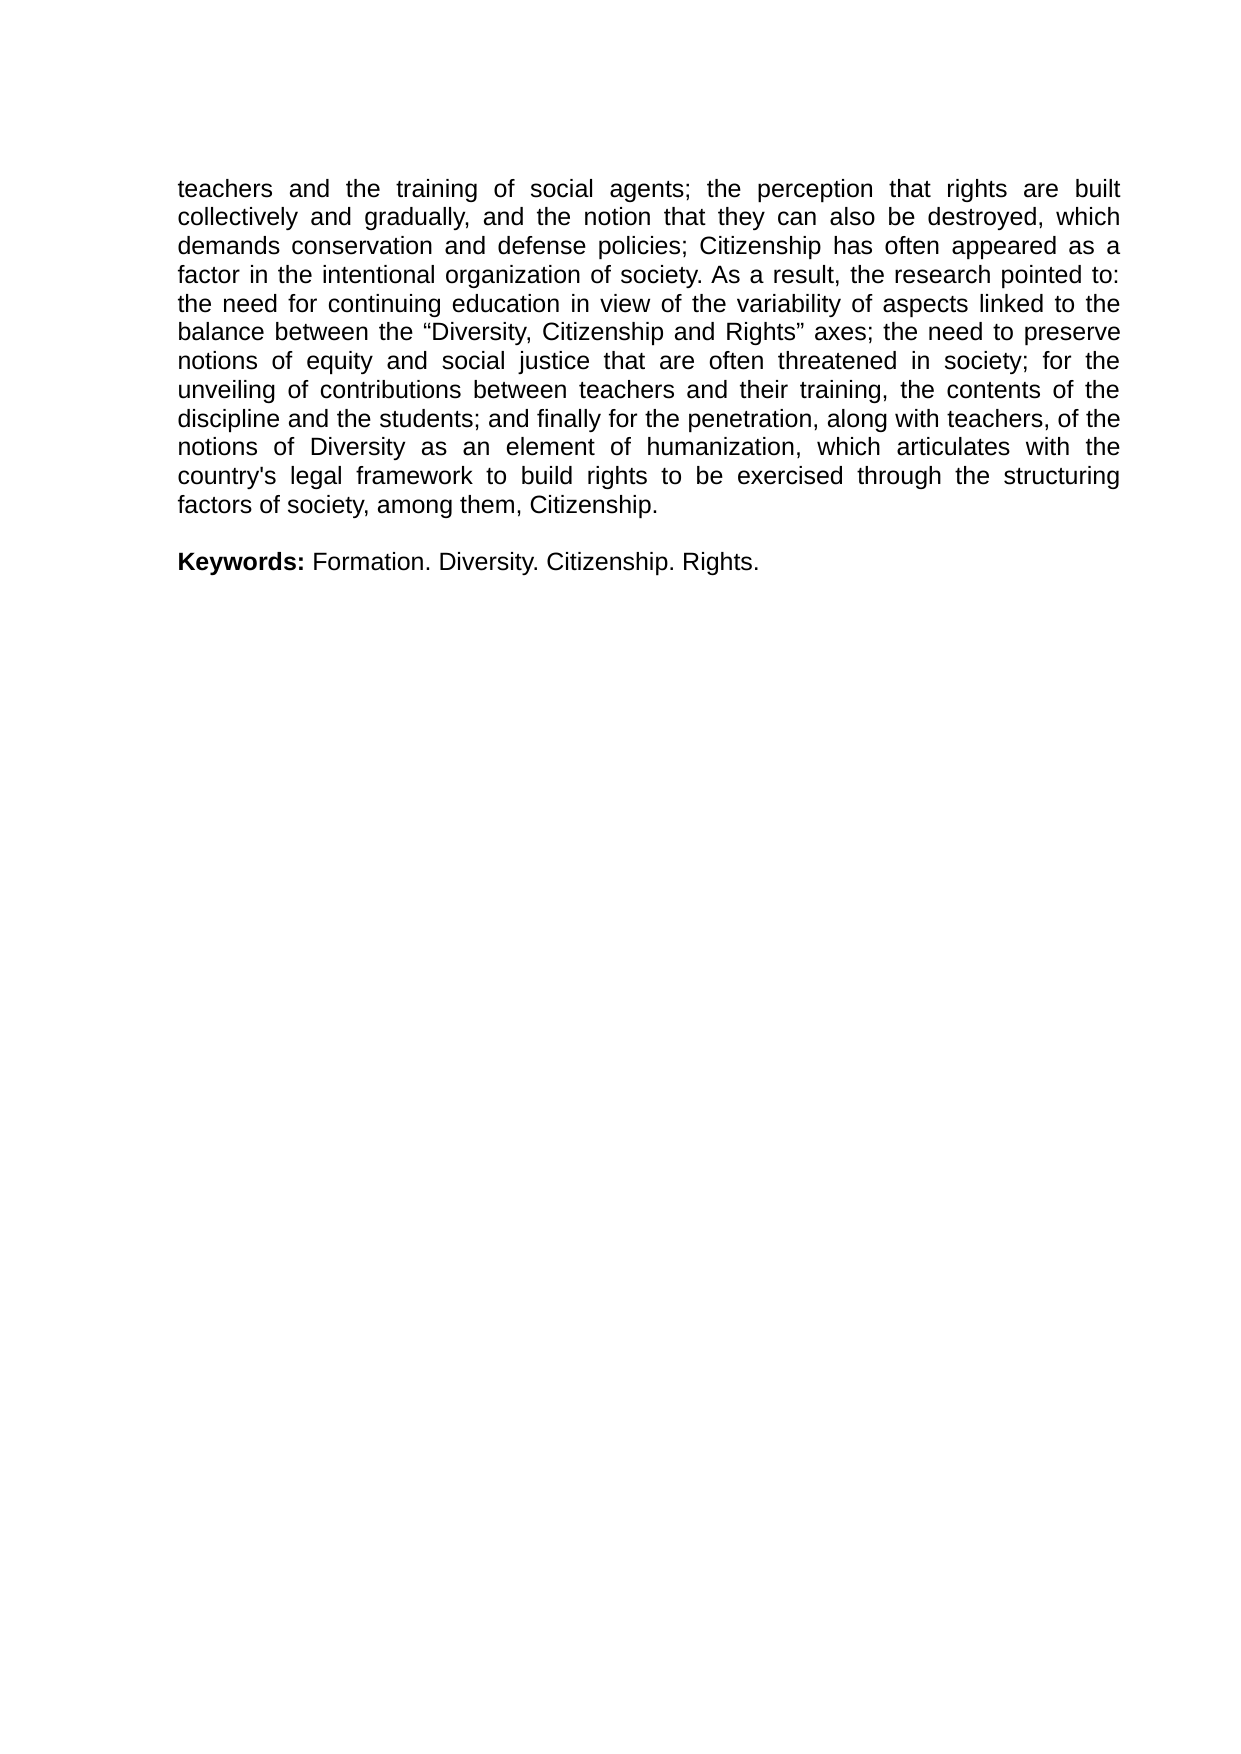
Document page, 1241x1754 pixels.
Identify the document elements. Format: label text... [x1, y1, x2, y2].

text Keywords: Formation. Diversity. Citizenship. Rights. [177, 547, 1122, 576]
text teachers and the training of social agents; the perception that rights are built collectively and gradually, and the notion that they can also be destroyed, which demands conservation and defense policies; Citizenship has often appeared as a factor in the intentional organization of society. As a result, the research pointed to: the need for continuing education in view of the variability of aspects linked to the balance between the “Diversity, Citizenship and Rights” axes; the need to preserve notions of equity and social justice that are often threatened in society; for the unveiling of contributions between teachers and their training, the contents of the discipline and the students; and finally for the penetration, along with teachers, of the notions of Diversity as an element of humanization, which articulates with the country's legal framework to build rights to be exercised through the structuring factors of society, among them, Citizenship. [177, 174, 1122, 519]
